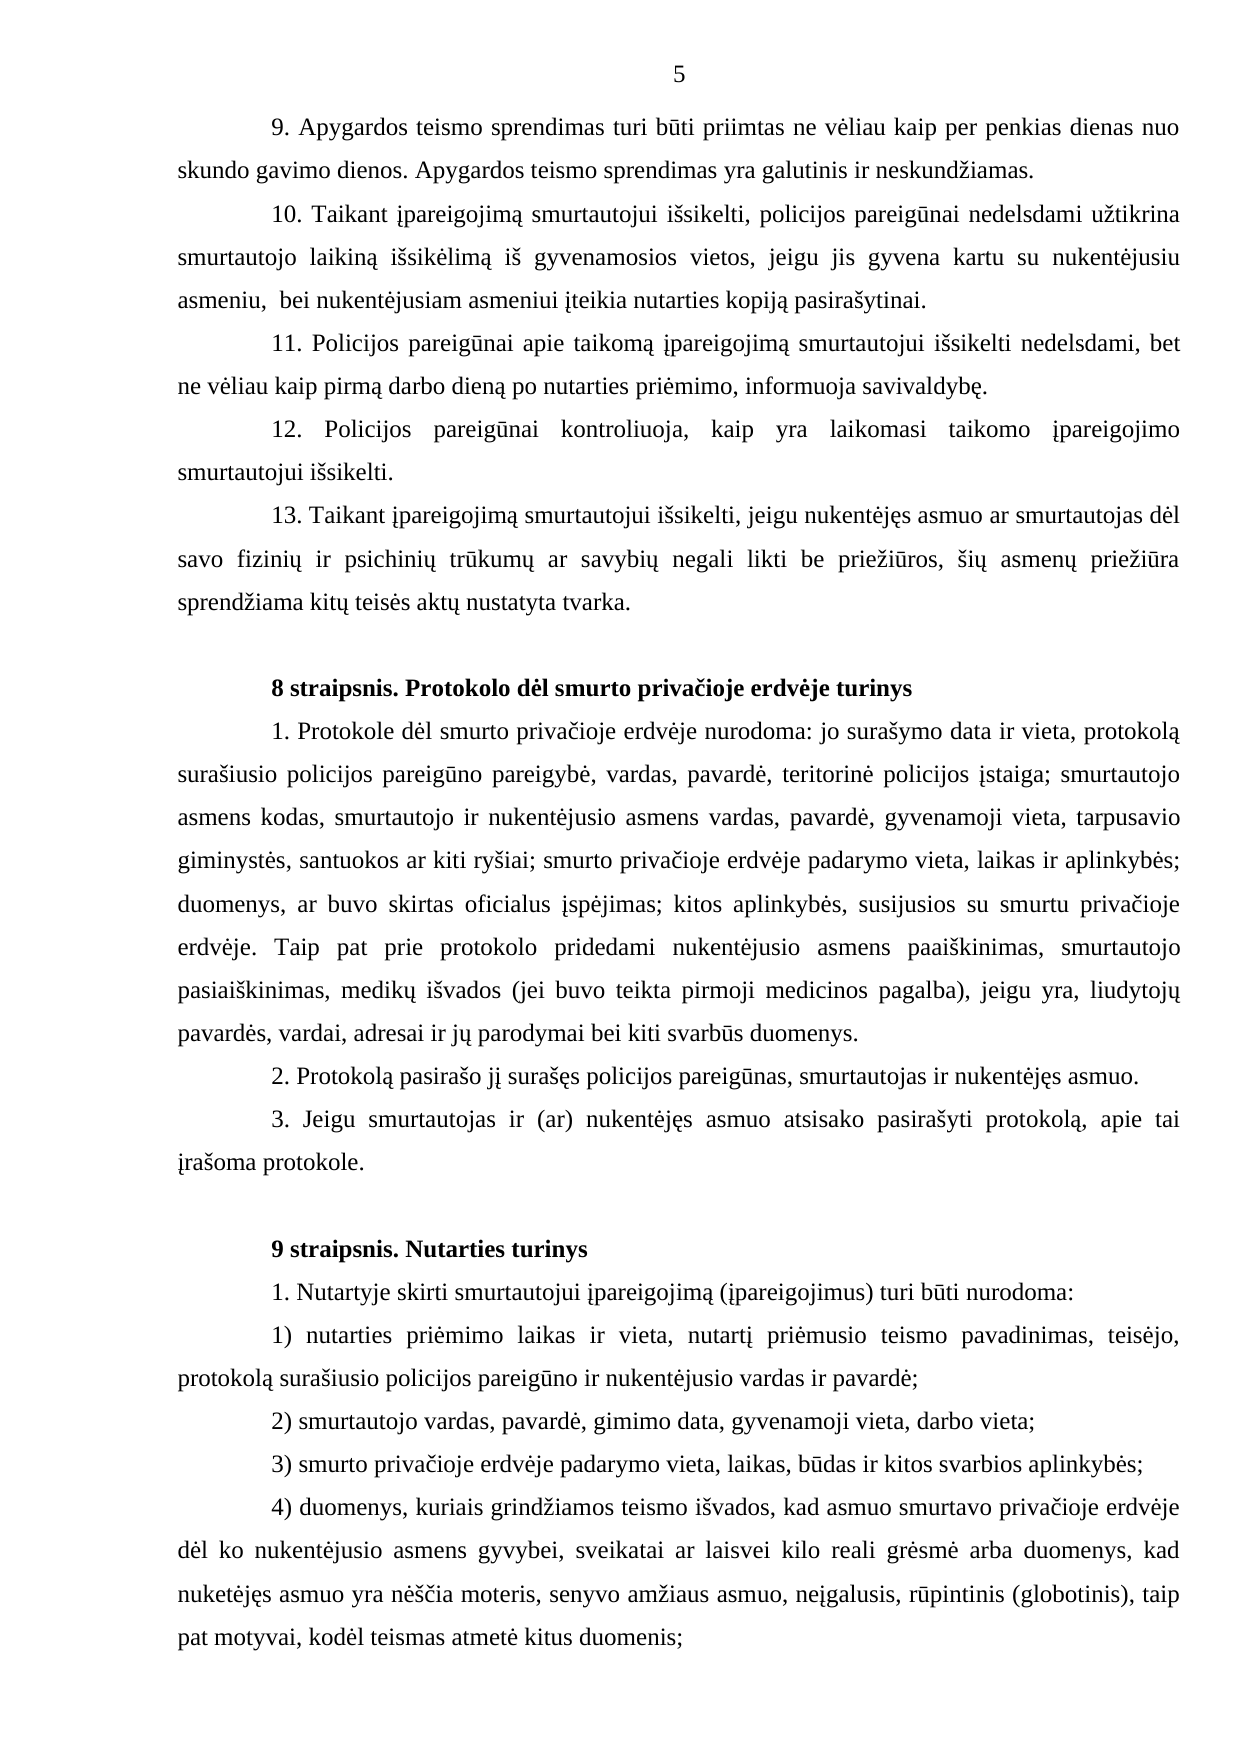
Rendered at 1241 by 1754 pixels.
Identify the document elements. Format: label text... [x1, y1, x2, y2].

text 10. Taikant įpareigojimą smurtautojui išsikelti, policijos pareigūnai nedelsdami užtikrina smurtautojo laikiną išsikėlimą iš gyvenamosios vietos, jeigu jis gyvena kartu su nukentėjusiu asmeniu, bei nukentėjusiam asmeniui įteikia nutarties kopiją pasirašytinai. [177, 199, 1181, 314]
text 9. Apygardos teismo sprendimas turi būti priimtas ne vėliau kaip per penkias dienas nuo skundo gavimo dienos. Apygardos teismo sprendimas yra galutinis ir neskundžiamas. [177, 112, 1181, 184]
text 11. Policijos pareigūnai apie taikomą įpareigojimą smurtautojui išsikelti nedelsdami, bet ne vėliau kaip pirmą darbo dieną po nutarties priėmimo, informuoja savivaldybę. [177, 328, 1181, 400]
text 8 straipsnis. Protokolo dėl smurto privačioje erdvėje turinys [177, 673, 1181, 702]
text 13. Taikant įpareigojimą smurtautojui išsikelti, jeigu nukentėjęs asmuo ar smurtautojas dėl savo fizinių ir psichinių trūkumų ar savybių negali likti be priežiūros, šių asmenų priežiūra sprendžiama kitų teisės aktų nustatyta tvarka. [177, 501, 1181, 616]
text 1. Protokole dėl smurto privačioje erdvėje nurodoma: jo surašymo data ir vieta, protokolą surašiusio policijos pareigūno pareigybė, vardas, pavardė, teritorinė policijos įstaiga; smurtautojo asmens kodas, smurtautojo ir nukentėjusio asmens vardas, pavardė, gyvenamoji vieta, tarpusavio giminystės, santuokos ar kiti ryšiai; smurto privačioje erdvėje padarymo vieta, laikas ir aplinkybės; duomenys, ar buvo skirtas oficialus įspėjimas; kitos aplinkybės, susijusios su smurtu privačioje erdvėje. Taip pat prie protokolo pridedami nukentėjusio asmens paaiškinimas, smurtautojo pasiaiškinimas, medikų išvados (jei buvo teikta pirmoji medicinos pagalba), jeigu yra, liudytojų pavardės, vardai, adresai ir jų parodymai bei kiti svarbūs duomenys. [177, 716, 1181, 1047]
text 2) smurtautojo vardas, pavardė, gimimo data, gyvenamoji vieta, darbo vieta; [177, 1406, 1181, 1435]
text 3. Jeigu smurtautojas ir (ar) nukentėjęs asmuo atsisako pasirašyti protokolą, apie tai įrašoma protokole. [177, 1104, 1181, 1176]
text 9 straipsnis. Nutarties turinys [177, 1234, 1181, 1262]
text 12. Policijos pareigūnai kontroliuoja, kaip yra laikomasi taikomo įpareigojimo smurtautojui išsikelti. [177, 414, 1181, 486]
text 4) duomenys, kuriais grindžiamos teismo išvados, kad asmuo smurtavo privačioje erdvėje dėl ko nukentėjusio asmens gyvybei, sveikatai ar laisvei kilo reali grėsmė arba duomenys, kad nuketėjęs asmuo yra nėščia moteris, senyvo amžiaus asmuo, neįgalusis, rūpintinis (globotinis), taip pat motyvai, kodėl teismas atmetė kitus duomenis; [177, 1492, 1181, 1651]
text 3) smurto privačioje erdvėje padarymo vieta, laikas, būdas ir kitos svarbios aplinkybės; [177, 1449, 1181, 1478]
text 2. Protokolą pasirašo jį surašęs policijos pareigūnas, smurtautojas ir nukentėjęs asmuo. [177, 1061, 1181, 1090]
text 1) nutarties priėmimo laikas ir vieta, nutartį priėmusio teismo pavadinimas, teisėjo, protokolą surašiusio policijos pareigūno ir nukentėjusio vardas ir pavardė; [177, 1320, 1181, 1392]
text 1. Nutartyje skirti smurtautojui įpareigojimą (įpareigojimus) turi būti nurodoma: [177, 1277, 1181, 1306]
